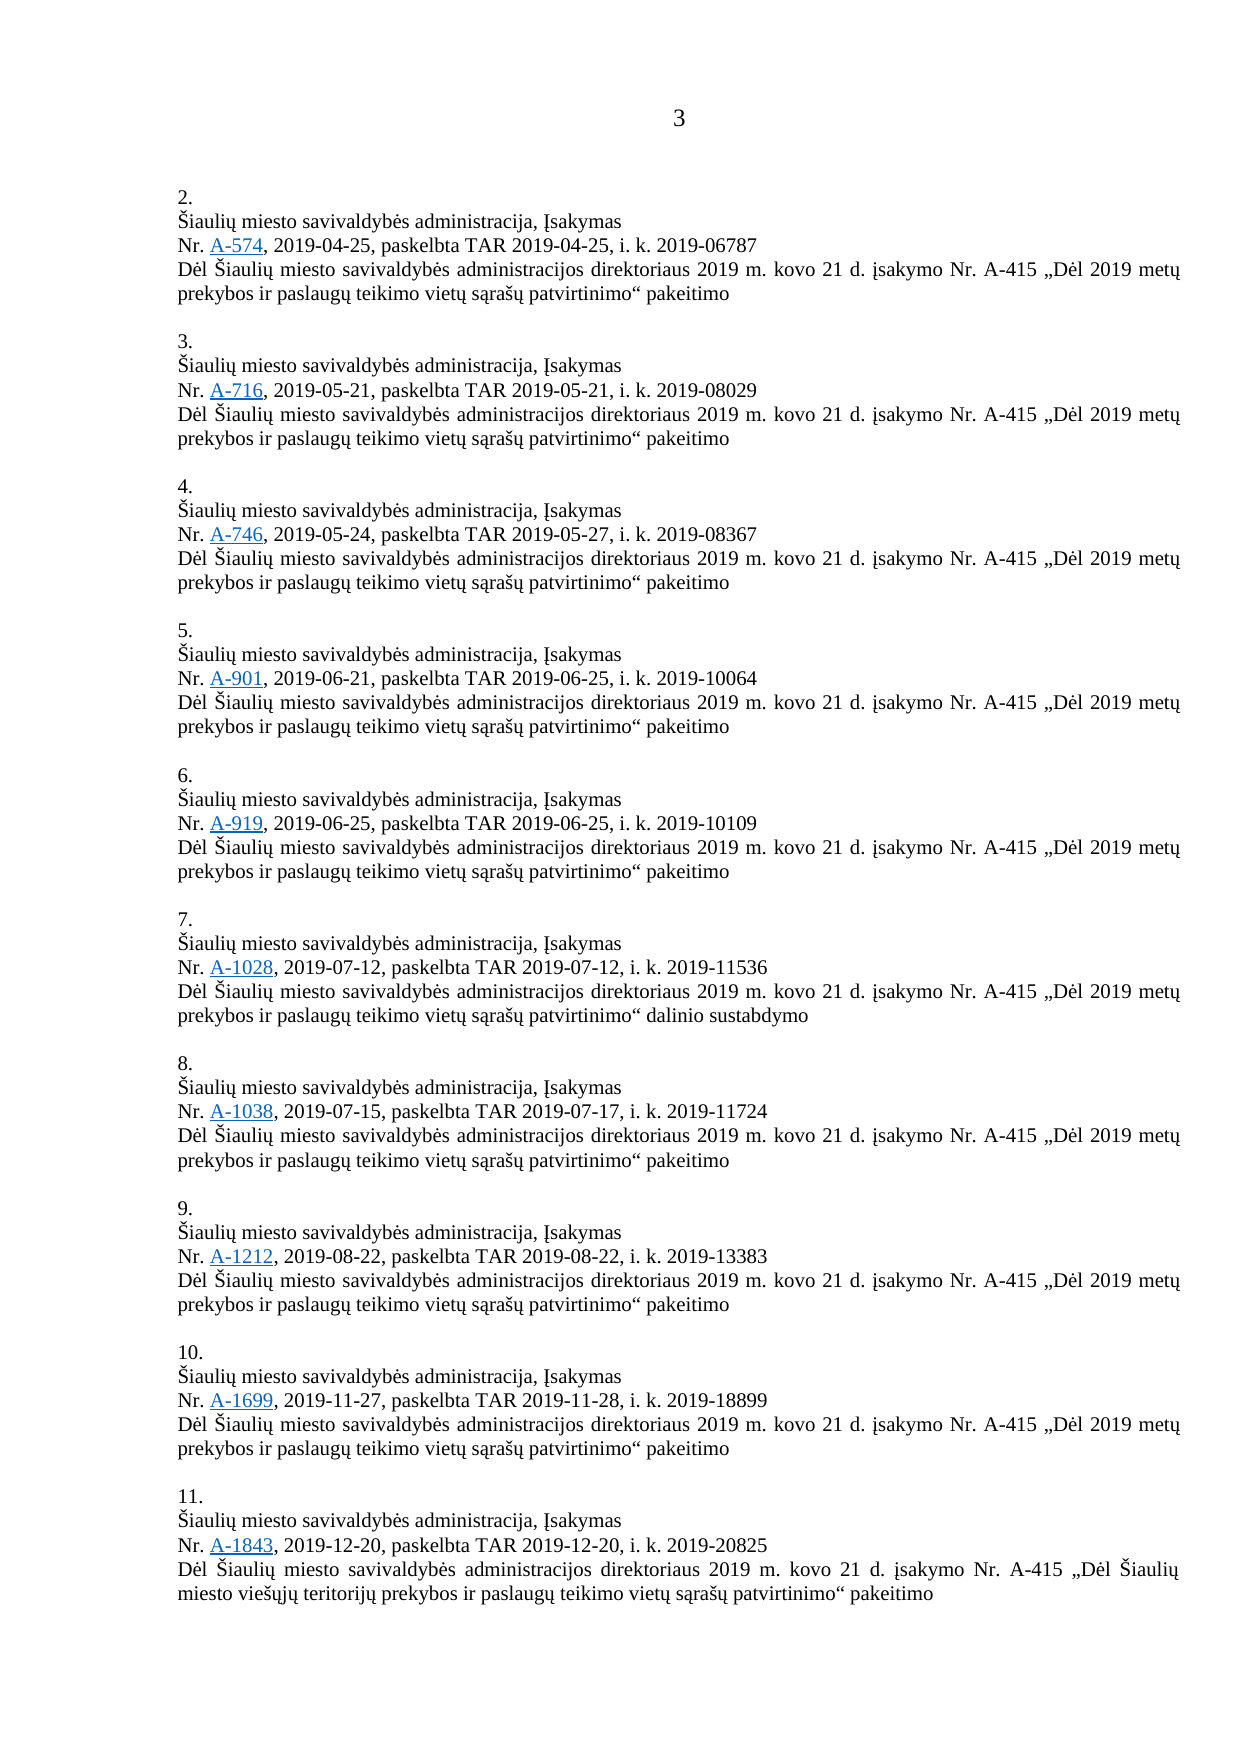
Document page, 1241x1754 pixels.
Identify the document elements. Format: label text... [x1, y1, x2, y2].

text Dėl Šiaulių miesto savivaldybės administracijos direktoriaus 2019 m. kovo 21 d. įsakymo Nr. A-415 „Dėl 2019 metų prekybos ir paslaugų teikimo vietų sąrašų patvirtinimo“ pakeitimo [177, 835, 1181, 883]
text Nr. A-901, 2019-06-21, paskelbta TAR 2019-06-25, i. k. 2019-10064 [177, 666, 1181, 690]
text Dėl Šiaulių miesto savivaldybės administracijos direktoriaus 2019 m. kovo 21 d. įsakymo Nr. A-415 „Dėl 2019 metų prekybos ir paslaugų teikimo vietų sąrašų patvirtinimo“ pakeitimo [177, 690, 1181, 738]
text Dėl Šiaulių miesto savivaldybės administracijos direktoriaus 2019 m. kovo 21 d. įsakymo Nr. A-415 „Dėl 2019 metų prekybos ir paslaugų teikimo vietų sąrašų patvirtinimo“ dalinio sustabdymo [177, 979, 1181, 1027]
text 7. [177, 907, 1181, 931]
text Šiaulių miesto savivaldybės administracija, Įsakymas [177, 1220, 1181, 1244]
text Dėl Šiaulių miesto savivaldybės administracijos direktoriaus 2019 m. kovo 21 d. įsakymo Nr. A-415 „Dėl 2019 metų prekybos ir paslaugų teikimo vietų sąrašų patvirtinimo“ pakeitimo [177, 402, 1181, 450]
text Šiaulių miesto savivaldybės administracija, Įsakymas [177, 642, 1181, 666]
text 9. [177, 1196, 1181, 1220]
text 6. [177, 762, 1181, 787]
text Nr. A-1038, 2019-07-15, paskelbta TAR 2019-07-17, i. k. 2019-11724 [177, 1099, 1181, 1123]
text Nr. A-574, 2019-04-25, paskelbta TAR 2019-04-25, i. k. 2019-06787 [177, 233, 1181, 257]
text 3. [177, 329, 1181, 353]
text Nr. A-746, 2019-05-24, paskelbta TAR 2019-05-27, i. k. 2019-08367 [177, 522, 1181, 546]
text 2. [177, 185, 1181, 209]
text 10. [177, 1340, 1181, 1364]
text Šiaulių miesto savivaldybės administracija, Įsakymas [177, 1075, 1181, 1099]
text Nr. A-1028, 2019-07-12, paskelbta TAR 2019-07-12, i. k. 2019-11536 [177, 955, 1181, 979]
text 4. [177, 474, 1181, 498]
text Šiaulių miesto savivaldybės administracija, Įsakymas [177, 1364, 1181, 1388]
text Dėl Šiaulių miesto savivaldybės administracijos direktoriaus 2019 m. kovo 21 d. įsakymo Nr. A-415 „Dėl 2019 metų prekybos ir paslaugų teikimo vietų sąrašų patvirtinimo“ pakeitimo [177, 1268, 1181, 1316]
text Nr. A-1699, 2019-11-27, paskelbta TAR 2019-11-28, i. k. 2019-18899 [177, 1388, 1181, 1412]
text Dėl Šiaulių miesto savivaldybės administracijos direktoriaus 2019 m. kovo 21 d. įsakymo Nr. A-415 „Dėl 2019 metų prekybos ir paslaugų teikimo vietų sąrašų patvirtinimo“ pakeitimo [177, 546, 1181, 594]
text Šiaulių miesto savivaldybės administracija, Įsakymas [177, 1508, 1181, 1532]
text Dėl Šiaulių miesto savivaldybės administracijos direktoriaus 2019 m. kovo 21 d. įsakymo Nr. A-415 „Dėl 2019 metų prekybos ir paslaugų teikimo vietų sąrašų patvirtinimo“ pakeitimo [177, 257, 1181, 305]
text Dėl Šiaulių miesto savivaldybės administracijos direktoriaus 2019 m. kovo 21 d. įsakymo Nr. A-415 „Dėl 2019 metų prekybos ir paslaugų teikimo vietų sąrašų patvirtinimo“ pakeitimo [177, 1123, 1181, 1172]
text Šiaulių miesto savivaldybės administracija, Įsakymas [177, 353, 1181, 377]
text Nr. A-1843, 2019-12-20, paskelbta TAR 2019-12-20, i. k. 2019-20825 [177, 1532, 1181, 1557]
text Dėl Šiaulių miesto savivaldybės administracijos direktoriaus 2019 m. kovo 21 d. įsakymo Nr. A-415 „Dėl 2019 metų prekybos ir paslaugų teikimo vietų sąrašų patvirtinimo“ pakeitimo [177, 1412, 1181, 1460]
text 11. [177, 1484, 1181, 1508]
text 5. [177, 618, 1181, 642]
text Šiaulių miesto savivaldybės administracija, Įsakymas [177, 209, 1181, 233]
text Nr. A-1212, 2019-08-22, paskelbta TAR 2019-08-22, i. k. 2019-13383 [177, 1244, 1181, 1268]
text 8. [177, 1051, 1181, 1075]
text Dėl Šiaulių miesto savivaldybės administracijos direktoriaus 2019 m. kovo 21 d. įsakymo Nr. A-415 „Dėl Šiaulių miesto viešųjų teritorijų prekybos ir paslaugų teikimo vietų sąrašų patvirtinimo“ pakeitimo [177, 1557, 1181, 1605]
text Nr. A-716, 2019-05-21, paskelbta TAR 2019-05-21, i. k. 2019-08029 [177, 377, 1181, 402]
text Nr. A-919, 2019-06-25, paskelbta TAR 2019-06-25, i. k. 2019-10109 [177, 811, 1181, 835]
text Šiaulių miesto savivaldybės administracija, Įsakymas [177, 498, 1181, 522]
text Šiaulių miesto savivaldybės administracija, Įsakymas [177, 931, 1181, 955]
text Šiaulių miesto savivaldybės administracija, Įsakymas [177, 787, 1181, 811]
